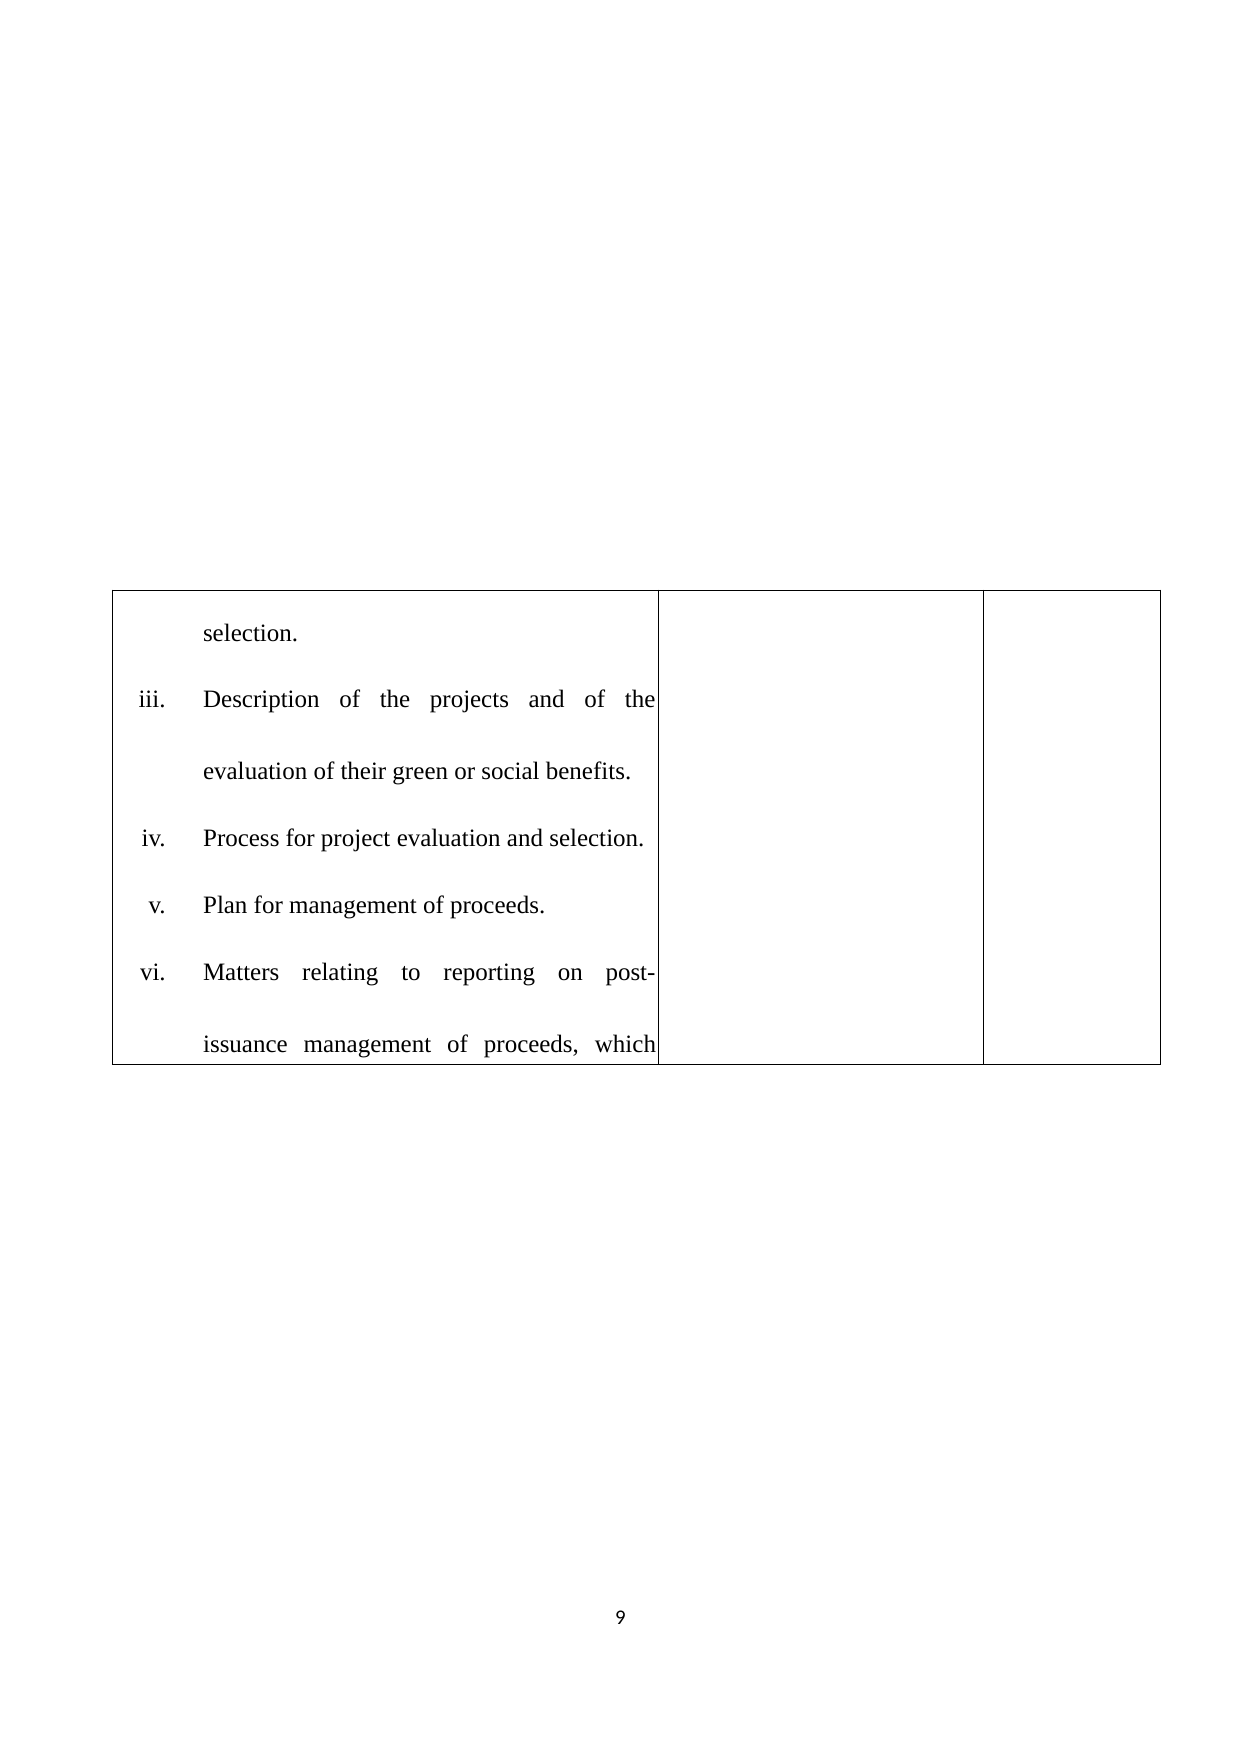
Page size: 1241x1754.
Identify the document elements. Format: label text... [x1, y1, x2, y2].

table_cell [659, 591, 983, 1064]
table_cell [984, 591, 1160, 1064]
table_cell Whether the Bond Framework includes the below items: Summary of relevant information within the context of the issuer’s overarching sustainability strategy. Criteria used for investment project selection. Description of the projects and of the evaluation of their green or social benefits. Process for project evaluation and selection. Plan for management of proceeds. Matters relating to reporting on post-issuance management of proceeds, which shall include a description of the allocation of the proceeds and the substantive environmental benefits of the green projects, the substantive social benefits of the social projects, and the frequency of disclosures and the indicators used to measure the aforesaid benefits. [113, 591, 658, 1064]
